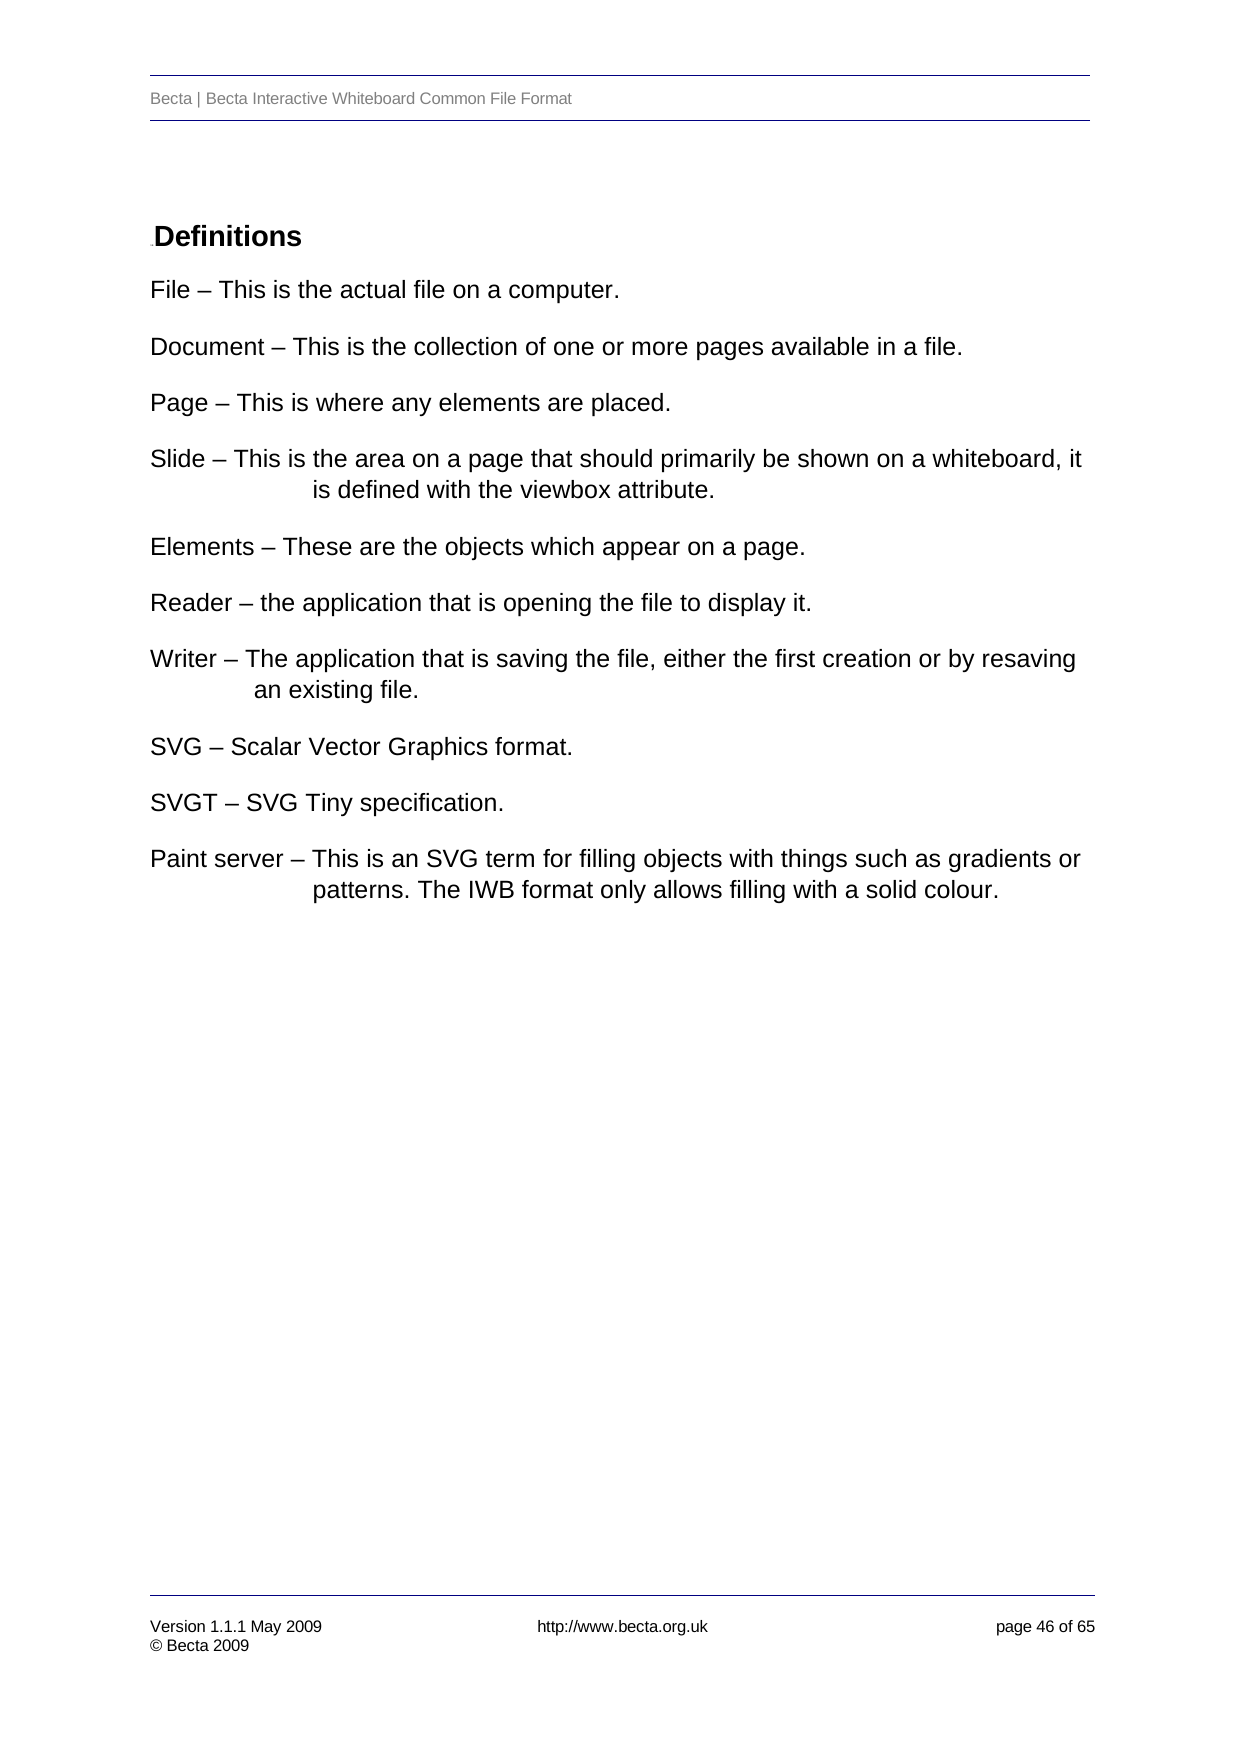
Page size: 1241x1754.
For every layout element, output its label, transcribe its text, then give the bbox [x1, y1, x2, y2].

text Writer – The application that is saving the file, either the first creation or by resaving an existing file. [150, 642, 1090, 705]
text Paint server – This is an SVG term for filling objects with things such as gradients or patterns. The IWB format only allows filling with a solid colour. [150, 842, 1090, 905]
text Reader – the application that is opening the file to display it. [150, 586, 1090, 617]
text Document – This is the collection of one or more pages available in a file. [150, 330, 1090, 361]
subtitle 12BDefinitions [150, 219, 1090, 253]
text SVGT – SVG Tiny specification. [150, 786, 1090, 817]
text Slide – This is the area on a page that should primarily be shown on a whiteboard, it is defined with the viewbox attribute. [150, 442, 1090, 505]
text Elements – These are the objects which appear on a page. [150, 530, 1090, 561]
text Page – This is where any elements are placed. [150, 386, 1090, 417]
text File – This is the actual file on a computer. [150, 274, 1090, 305]
text SVG – Scalar Vector Graphics format. [150, 730, 1090, 761]
